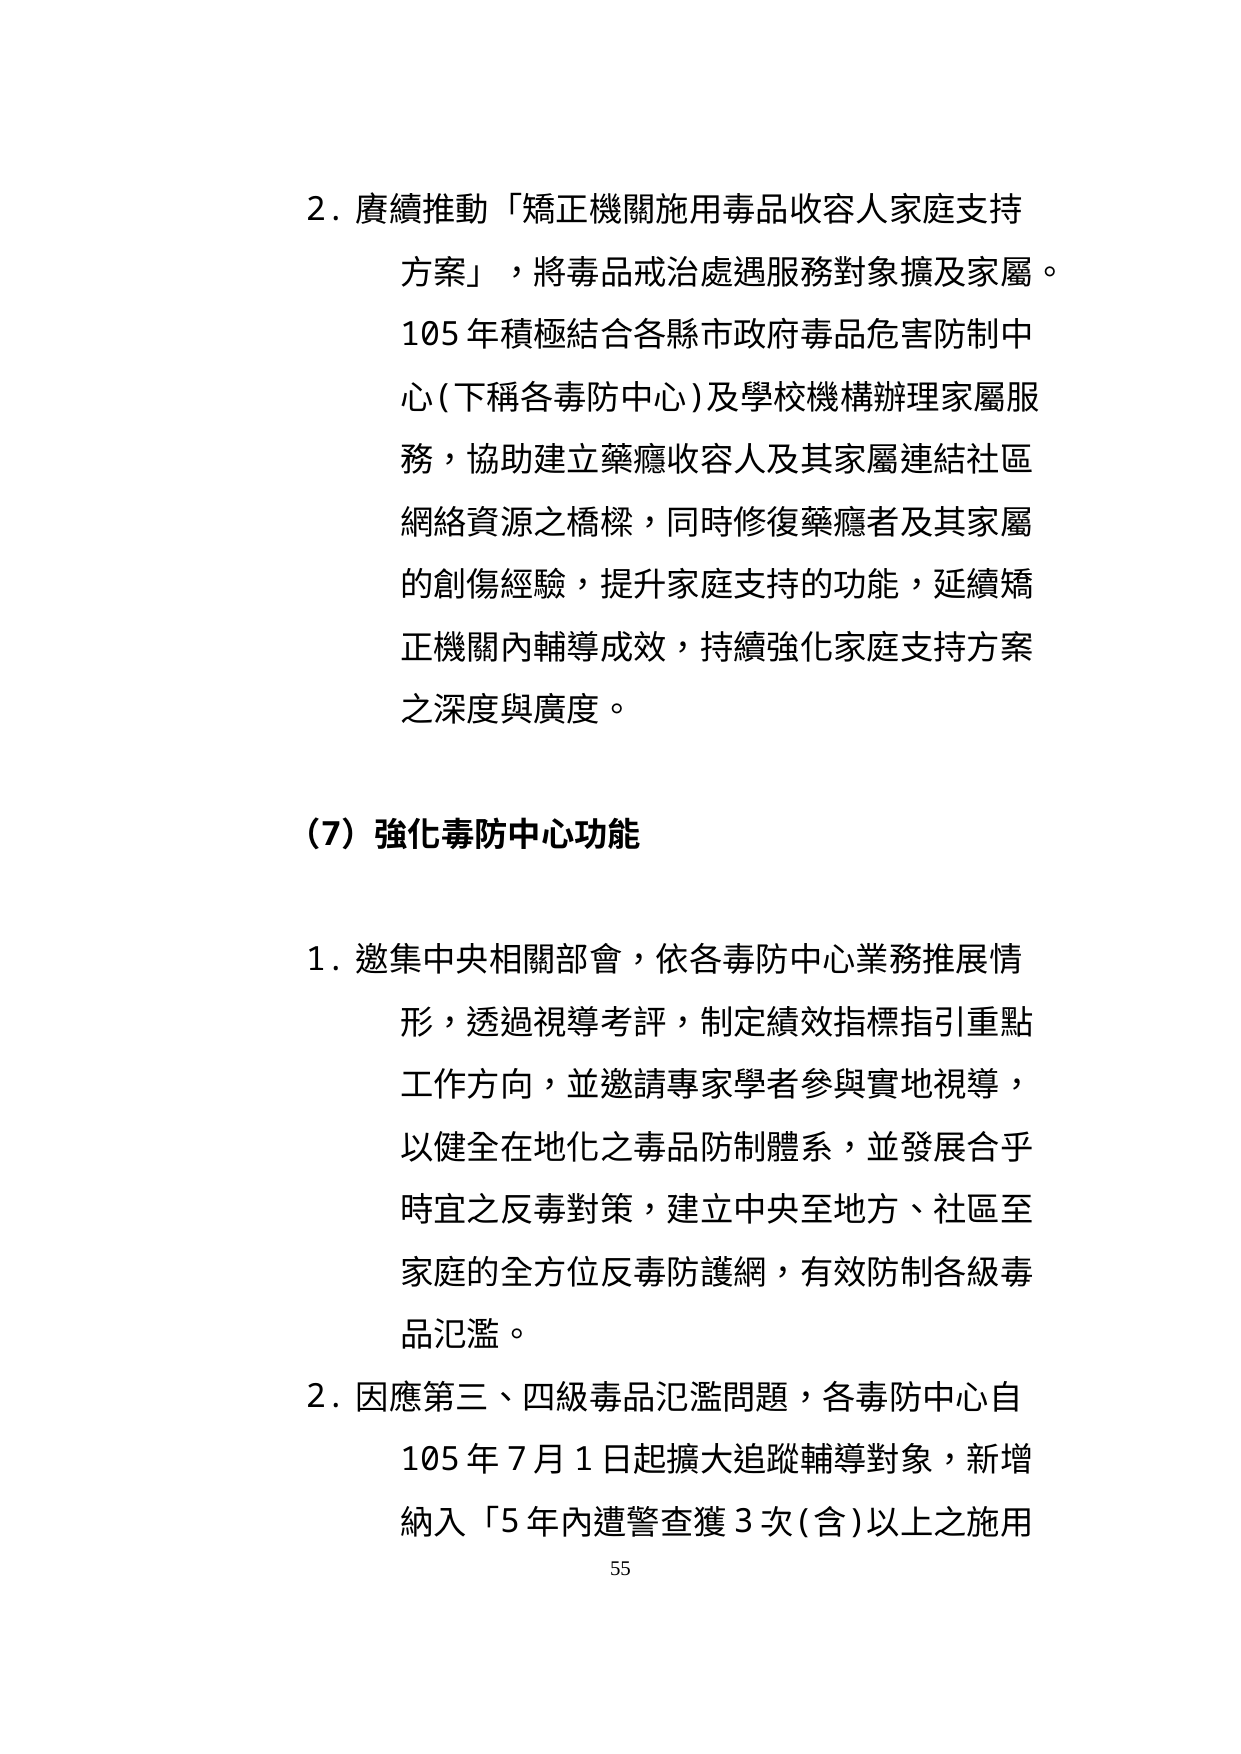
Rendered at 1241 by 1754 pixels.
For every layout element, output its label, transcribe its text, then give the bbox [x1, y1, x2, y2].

list 強化毒防中心功能 [287, 790, 1053, 853]
list 因應第三、四級毒品氾濫問題，各毒防中心自105年7月1日起擴大追蹤輔導對象，新增納入「5年內遭警查獲3次(含)以上之施用第三、四級毒品個案」、「少年法院(庭)裁定保護處分及保護管束個案」及「出矯正機關之少年」等類型，全面化提供各級毒品成癮個案追蹤輔導及相關服務，及早介入處遇，避免其持續用毒或進階施用第一、二級毒品。 [306, 1353, 1053, 1540]
list 邀集中央相關部會，依各毒防中心業務推展情形，透過視導考評，制定績效指標指引重點工作方向，並邀請專家學者參與實地視導，以健全在地化之毒品防制體系，並發展合乎時宜之反毒對策，建立中央至地方、社區至家庭的全方位反毒防護網，有效防制各級毒品氾濫。 [306, 915, 1053, 1353]
list 賡續推動「矯正機關施用毒品收容人家庭支持方案」，將毒品戒治處遇服務對象擴及家屬。105年積極結合各縣市政府毒品危害防制中心(下稱各毒防中心)及學校機構辦理家屬服務，協助建立藥癮收容人及其家屬連結社區網絡資源之橋樑，同時修復藥癮者及其家屬的創傷經驗，提升家庭支持的功能，延續矯正機關內輔導成效，持續強化家庭支持方案之深度與廣度。 [306, 165, 1053, 728]
